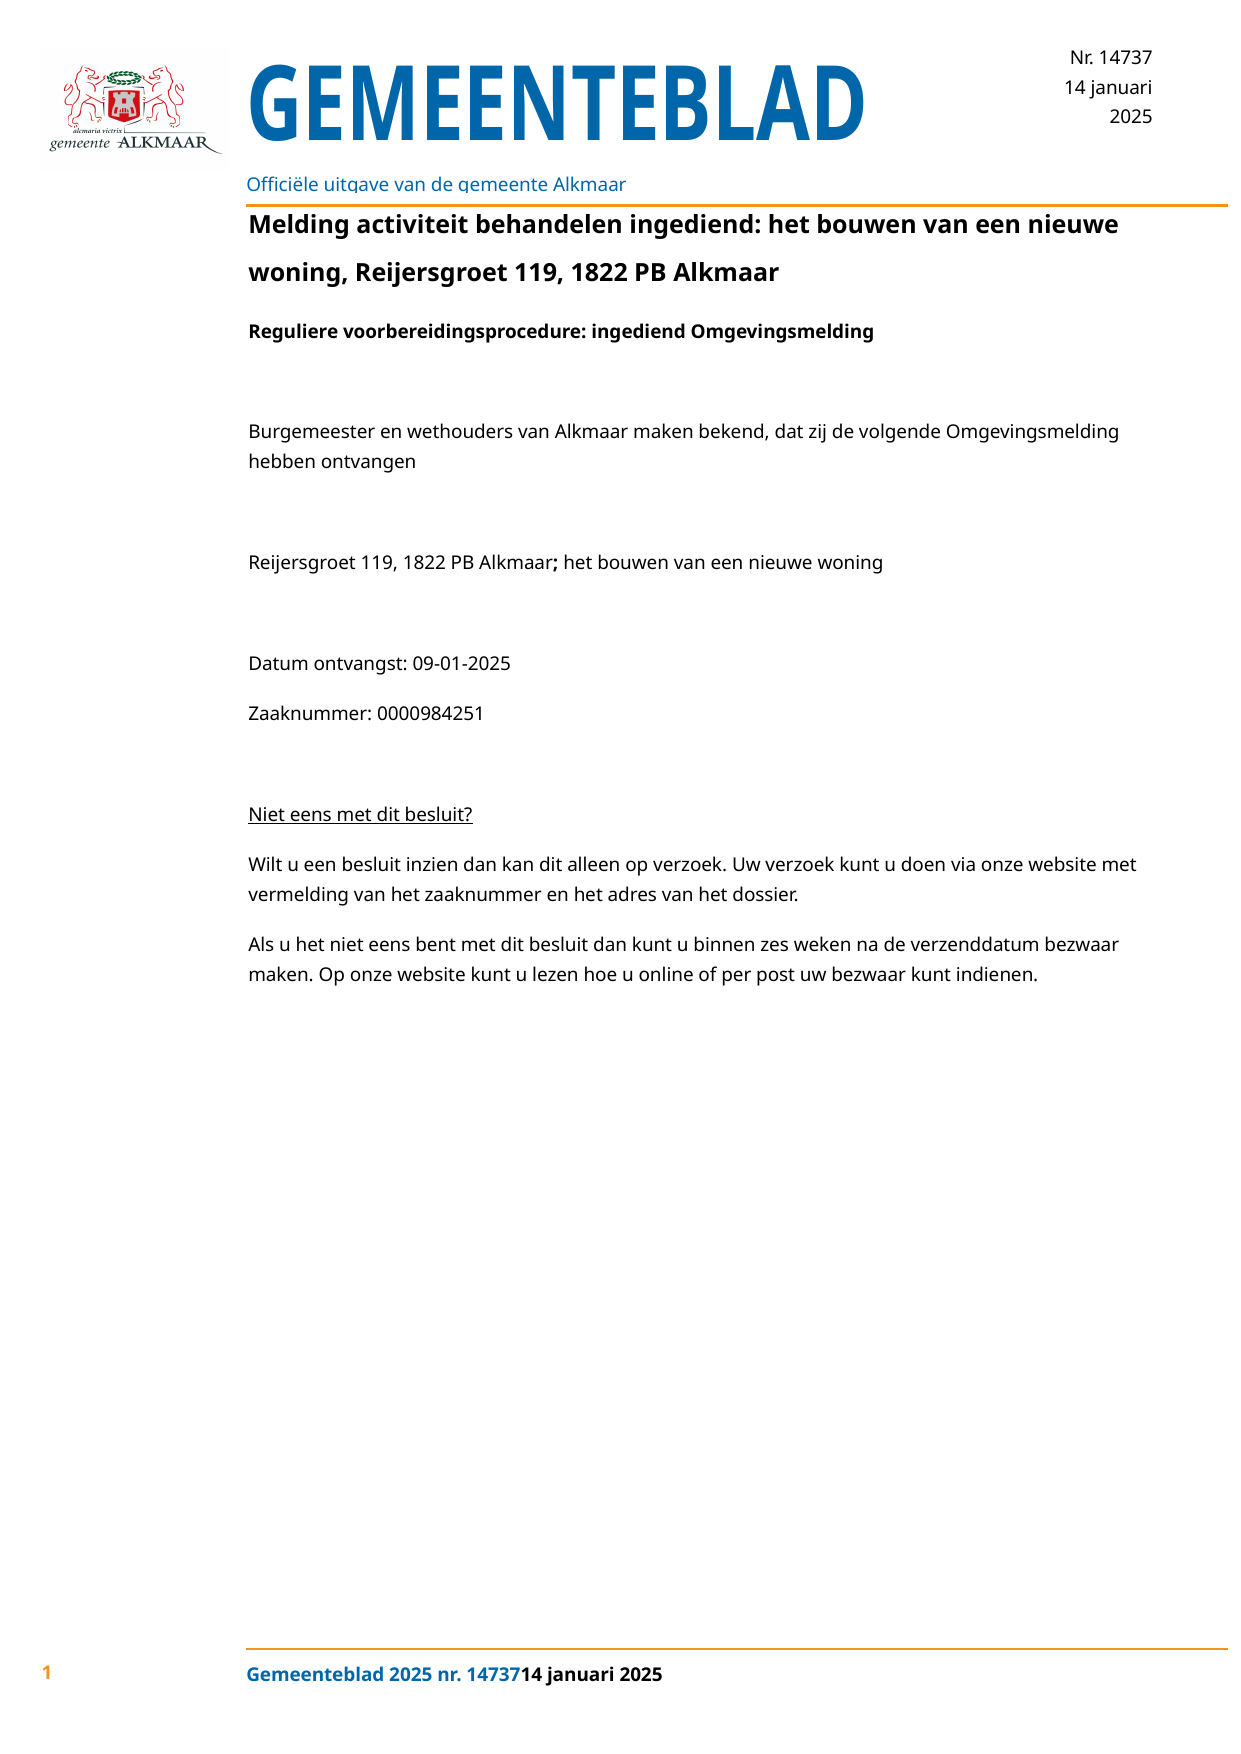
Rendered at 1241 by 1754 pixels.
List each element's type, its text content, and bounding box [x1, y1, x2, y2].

text Als u het niet eens bent met dit besluit dan kunt u binnen zes weken na de verzenddatum bezwaar maken. Op onze website kunt u lezen hoe u online of per post uw bezwaar kunt indienen. [248, 932, 1152, 987]
text Datum ontvangst: 09-01-2025 [248, 650, 1152, 676]
text Melding activiteit behandelen ingediend: het bouwen van een nieuwe woning, Reijersgroet 119, 1822 PB Alkmaar [248, 207, 1152, 288]
text Reguliere voorbereidingsprocedure: ingediend Omgevingsmelding [248, 318, 1152, 344]
text Reijersgroet 119, 1822 PB Alkmaar; het bouwen van een nieuwe woning [248, 549, 1152, 575]
picture [41, 47, 231, 172]
text Niet eens met dit besluit? [248, 801, 1152, 827]
text Burgemeester en wethouders van Alkmaar maken bekend, dat zij de volgende Omgevingsmelding hebben ontvangen [248, 419, 1152, 474]
text Wilt u een besluit inzien dan kan dit alleen op verzoek. Uw verzoek kunt u doen via onze website met vermelding van het zaaknummer en het adres van het dossier. [248, 852, 1152, 907]
text Zaaknummer: 0000984251 [248, 700, 1152, 726]
